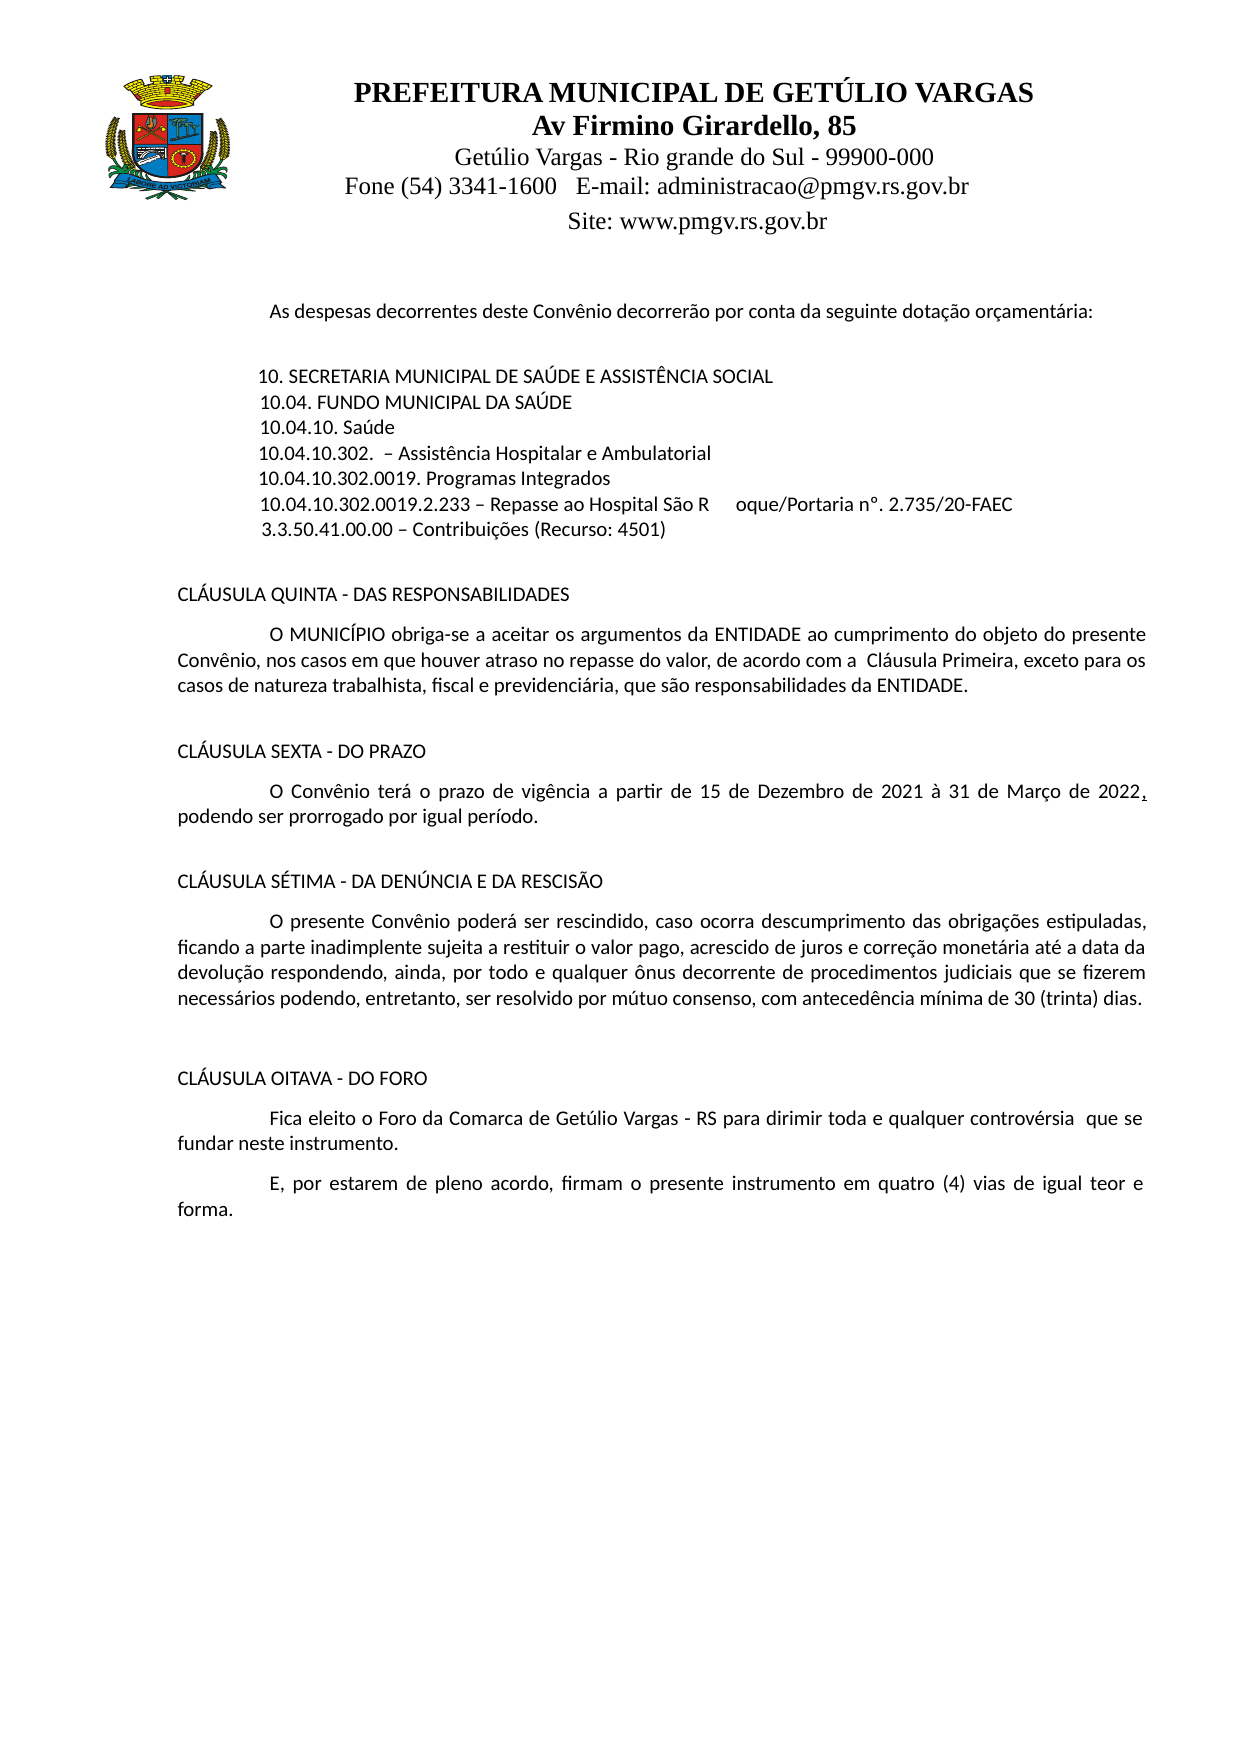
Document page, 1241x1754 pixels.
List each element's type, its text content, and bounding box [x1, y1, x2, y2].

text E, por estarem de pleno acordo, firmam o presente instrumento em quatro (4) vias de igual teor e forma. [177, 1170, 1145, 1221]
text CLÁUSULA OITAVA - DO FORO [151, 1065, 1240, 1090]
text CLÁUSULA SEXTA - DO PRAZO [177, 712, 1240, 763]
text O Convênio terá o prazo de vigência a partir de 15 de Dezembro de 2021 à 31 de Março de 2022, podendo ser prorrogado por igual período. [177, 778, 1146, 829]
text O MUNICÍPIO obriga-se a aceitar os argumentos da ENTIDADE ao cumprimento do objeto do presente Convênio, nos casos em que houver atraso no repasse do valor, de acordo com a Cláusula Primeira, exceto para os casos de natureza trabalhista, fiscal e previdenciária, que são responsabilidades da ENTIDADE. [177, 622, 1148, 698]
text 10.04.10.302. – Assistência Hospitalar e Ambulatorial [258, 440, 1240, 465]
text 10.04. FUNDO MUNICIPAL DA SAÚDE [259, 389, 1240, 414]
text Fica eleito o Foro da Comarca de Getúlio Vargas - RS para dirimir toda e qualquer controvérsia que se fundar neste instrumento. [177, 1105, 1145, 1156]
text 10.04.10. Saúde [259, 414, 1240, 440]
text 10.04.10.302.0019.2.233 – Repasse ao Hospital São R oque/Portaria nº. 2.735/20-FAEC [259, 491, 1240, 516]
text 10. SECRETARIA MUNICIPAL DE SAÚDE E ASSISTÊNCIA SOCIAL [178, 364, 1240, 389]
text CLÁUSULA QUINTA - DAS RESPONSABILIDADES [177, 582, 1240, 607]
text As despesas decorrentes deste Convênio decorrerão por conta da seguinte dotação orçamentária: [177, 298, 1142, 324]
text CLÁUSULA SÉTIMA - DA DENÚNCIA E DA RESCISÃO [177, 843, 1240, 894]
text O presente Convênio poderá ser rescindido, caso ocorra descumprimento das obrigações estipuladas, ficando a parte inadimplente sujeita a restituir o valor pago, acrescido de juros e correção monetária até a data da devolução respondendo, ainda, por todo e qualquer ônus decorrente de procedimentos judiciais que se fizerem necessários podendo, entretanto, ser resolvido por mútuo consenso, com antecedência mínima de 30 (trinta) dias. [177, 909, 1148, 1010]
text 10.04.10.302.0019. Programas Integrados [258, 465, 1240, 491]
text 3.3.50.41.00.00 – Contribuições (Recurso: 4501) [261, 516, 1240, 542]
